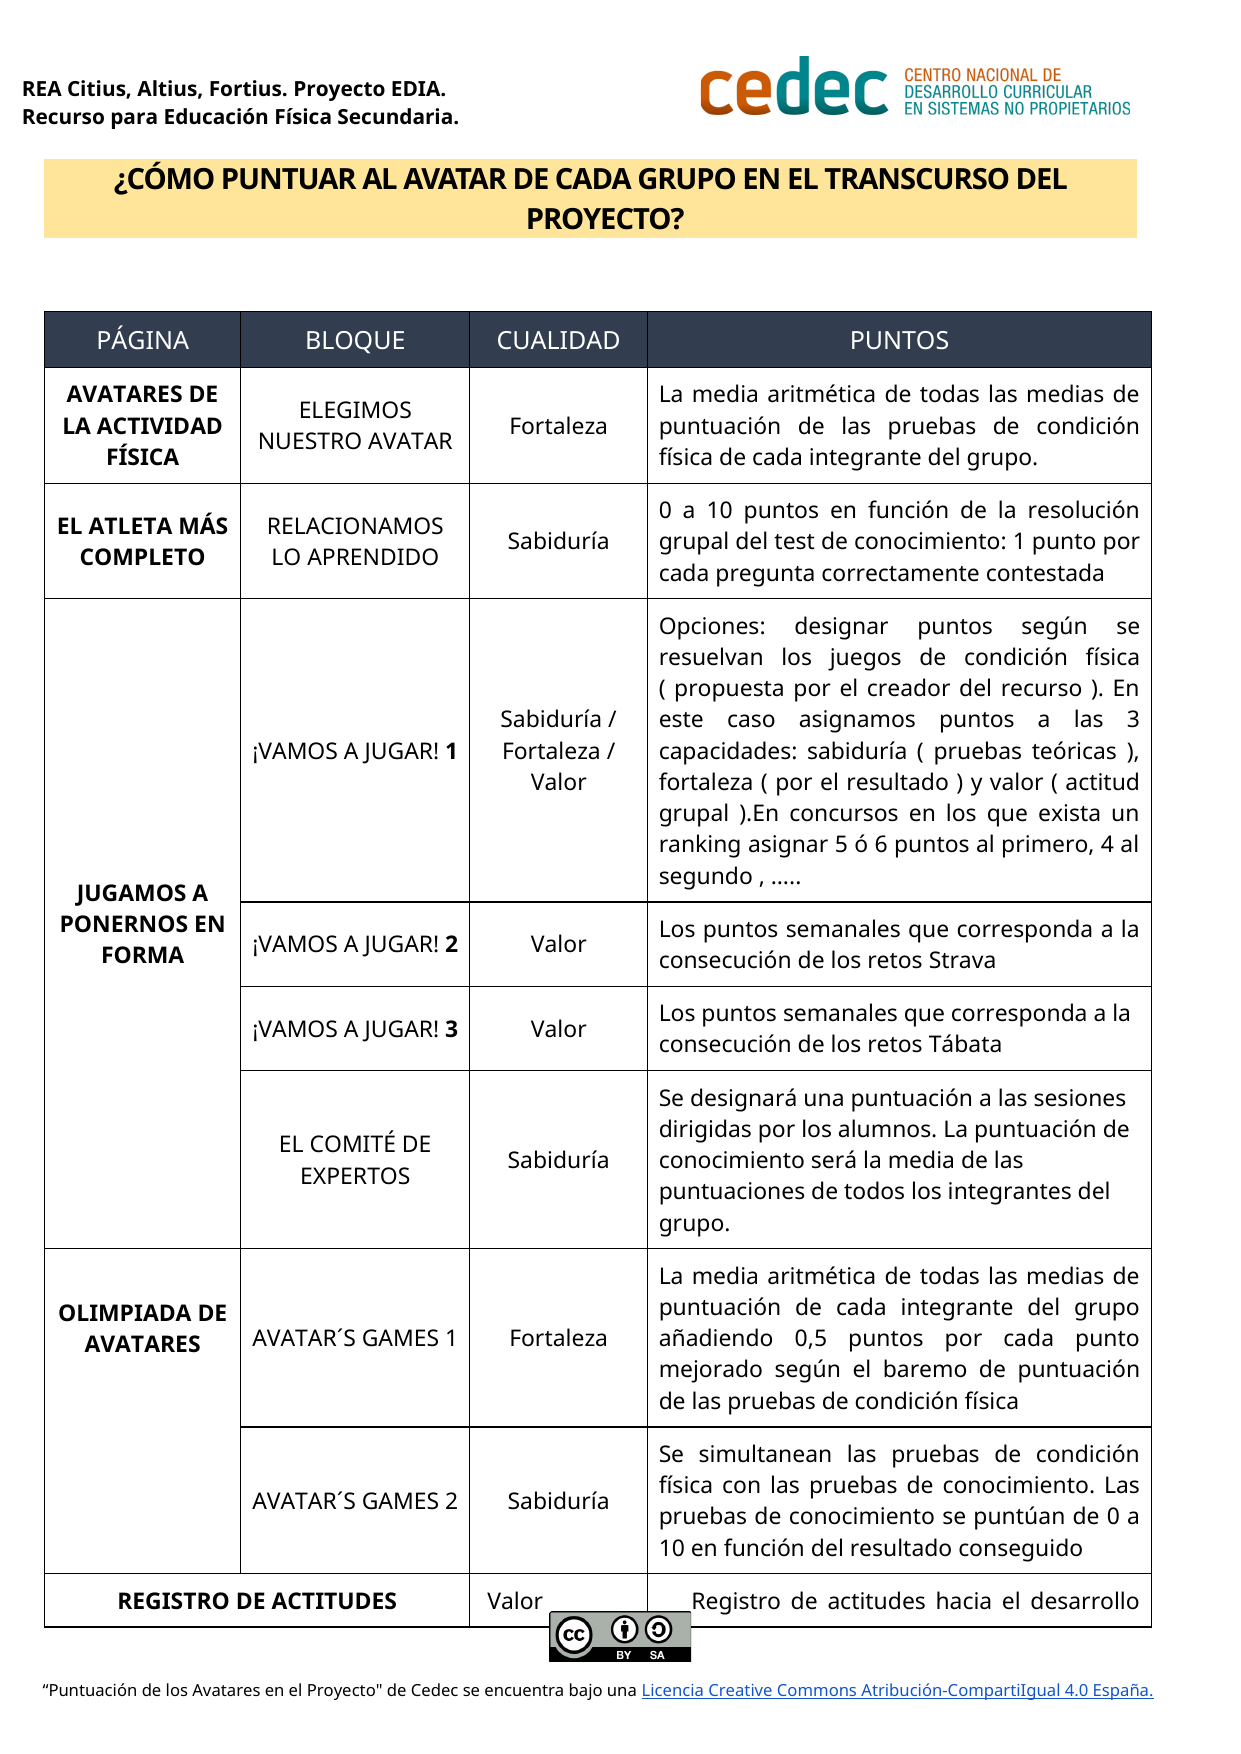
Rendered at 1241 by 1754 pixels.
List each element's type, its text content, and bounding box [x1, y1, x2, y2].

table_cell Sabiduría [470, 1071, 647, 1248]
picture [549, 1611, 692, 1662]
table_cell EL ATLETA MÁS COMPLETO [45, 484, 240, 598]
table_cell Se designará una puntuación a las sesiones dirigidas por los alumnos. La puntuación de conocimiento será la media de las puntuaciones de todos los integrantes del grupo. [648, 1071, 1151, 1248]
table_cell Opciones: designar puntos según se resuelvan los juegos de condición física ( propuesta por el creador del recurso ). En este caso asignamos puntos a las 3 capacidades: sabiduría ( pruebas teóricas ), fortaleza ( por el resultado ) y valor ( actitud grupal ).En concursos en los que exista un ranking asignar 5 ó 6 puntos al primero, 4 al segundo , ….. [648, 599, 1151, 901]
table_cell ¡VAMOS A JUGAR! 1 [241, 599, 469, 901]
table_cell Los puntos semanales que corresponda a la consecución de los retos Strava [648, 903, 1151, 986]
table_cell Fortaleza [470, 368, 647, 483]
table_cell AVATAR´S GAMES 1 [241, 1249, 469, 1426]
table_cell La media aritmética de todas las medias de puntuación de cada integrante del grupo añadiendo 0,5 puntos por cada punto mejorado según el baremo de puntuación de las pruebas de condición física [648, 1249, 1151, 1426]
table_cell Sabiduría [470, 484, 647, 598]
table_header BLOQUE [241, 312, 469, 367]
table_cell Valor [470, 903, 647, 986]
table_header PÁGINA [45, 312, 240, 367]
table_cell RELACIONAMOS LO APRENDIDO [241, 484, 469, 598]
subtitle ¿CÓMO PUNTUAR AL AVATAR DE CADA GRUPO EN EL TRANSCURSO DEL PROYECTO? [44, 159, 1137, 238]
picture [700, 56, 1130, 115]
table_cell Registro de actitudes hacia el desarrollo [648, 1574, 1151, 1626]
table_cell Valor [470, 1574, 647, 1626]
table_cell 0 a 10 puntos en función de la resolución grupal del test de conocimiento: 1 punto por cada pregunta correctamente contestada [648, 484, 1151, 598]
table_cell ELEGIMOS NUESTRO AVATAR [241, 368, 469, 483]
table_cell AVATAR´S GAMES 2 [241, 1428, 469, 1573]
table_cell Los puntos semanales que corresponda a la consecución de los retos Tábata [648, 987, 1151, 1070]
table_cell Valor [470, 987, 647, 1070]
table_cell ¡VAMOS A JUGAR! 2 [241, 903, 469, 986]
table_cell ¡VAMOS A JUGAR! 3 [241, 987, 469, 1070]
table_header CUALIDAD [470, 312, 647, 367]
table_cell La media aritmética de todas las medias de puntuación de las pruebas de condición física de cada integrante del grupo. [648, 368, 1151, 483]
table_cell Sabiduría / Fortaleza / Valor [470, 599, 647, 901]
table_cell OLIMPIADA DE AVATARES [45, 1249, 240, 1573]
table_cell Se simultanean las pruebas de condición física con las pruebas de conocimiento. Las pruebas de conocimiento se puntúan de 0 a 10 en función del resultado conseguido [648, 1428, 1151, 1573]
table_cell JUGAMOS A PONERNOS EN FORMA [45, 599, 240, 1248]
table_cell Sabiduría [470, 1428, 647, 1573]
table_cell REGISTRO DE ACTITUDES [45, 1574, 469, 1626]
table_cell AVATARES DE LA ACTIVIDAD FÍSICA [45, 368, 240, 483]
table_cell EL COMITÉ DE EXPERTOS [241, 1071, 469, 1248]
table_cell Fortaleza [470, 1249, 647, 1426]
table_header PUNTOS [648, 312, 1151, 367]
